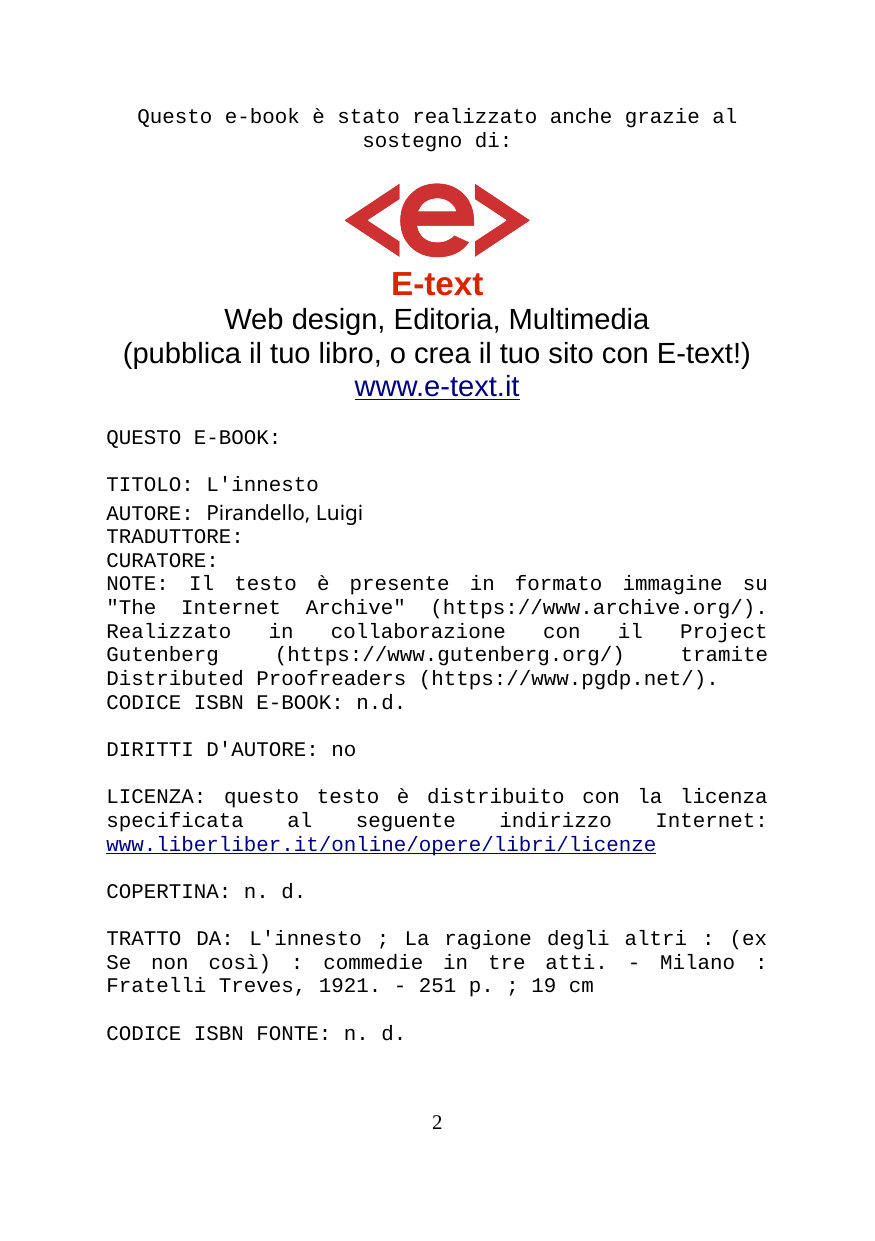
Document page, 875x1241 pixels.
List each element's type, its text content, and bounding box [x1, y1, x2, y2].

text Questo e-book è stato realizzato anche grazie al sostegno di: [106, 106, 768, 153]
text COPERTINA: n. d. [106, 881, 768, 904]
text www.e-text.it [106, 369, 768, 403]
text QUESTO E-BOOK: [106, 427, 768, 450]
text E-text [106, 264, 768, 302]
text NOTE: Il testo è presente in formato immagine su "The Internet Archive" (https://www.archive.org/). Realizzato in collaborazione con il Project Gutenberg (https://www.gutenberg.org/) tramite Distributed Proofreaders (https://www.pgdp.net/). [106, 573, 768, 692]
text TRADUTTORE: [106, 526, 768, 550]
text CURATORE: [106, 550, 768, 573]
text TITOLO: L'innesto [106, 474, 768, 498]
text (pubblica il tuo libro, o crea il tuo sito con E-text!) [106, 336, 768, 369]
text CODICE ISBN E-BOOK: n.d. [106, 692, 768, 715]
picture [343, 183, 531, 258]
text DIRITTI D'AUTORE: no [106, 739, 768, 763]
text LICENZA: questo testo è distribuito con la licenza specificata al seguente indirizzo Internet: www.liberliber.it/online/opere/libri/licenze [106, 786, 768, 857]
text TRATTO DA: L'innesto ; La ragione degli altri : (ex Se non così) : commedie in tre atti. - Milano : Fratelli Treves, 1921. - 251 p. ; 19 cm [106, 928, 768, 999]
text Web design, Editoria, Multimedia [106, 302, 768, 336]
text AUTORE: Pirandello, Luigi [106, 498, 768, 526]
text CODICE ISBN FONTE: n. d. [106, 1023, 768, 1046]
